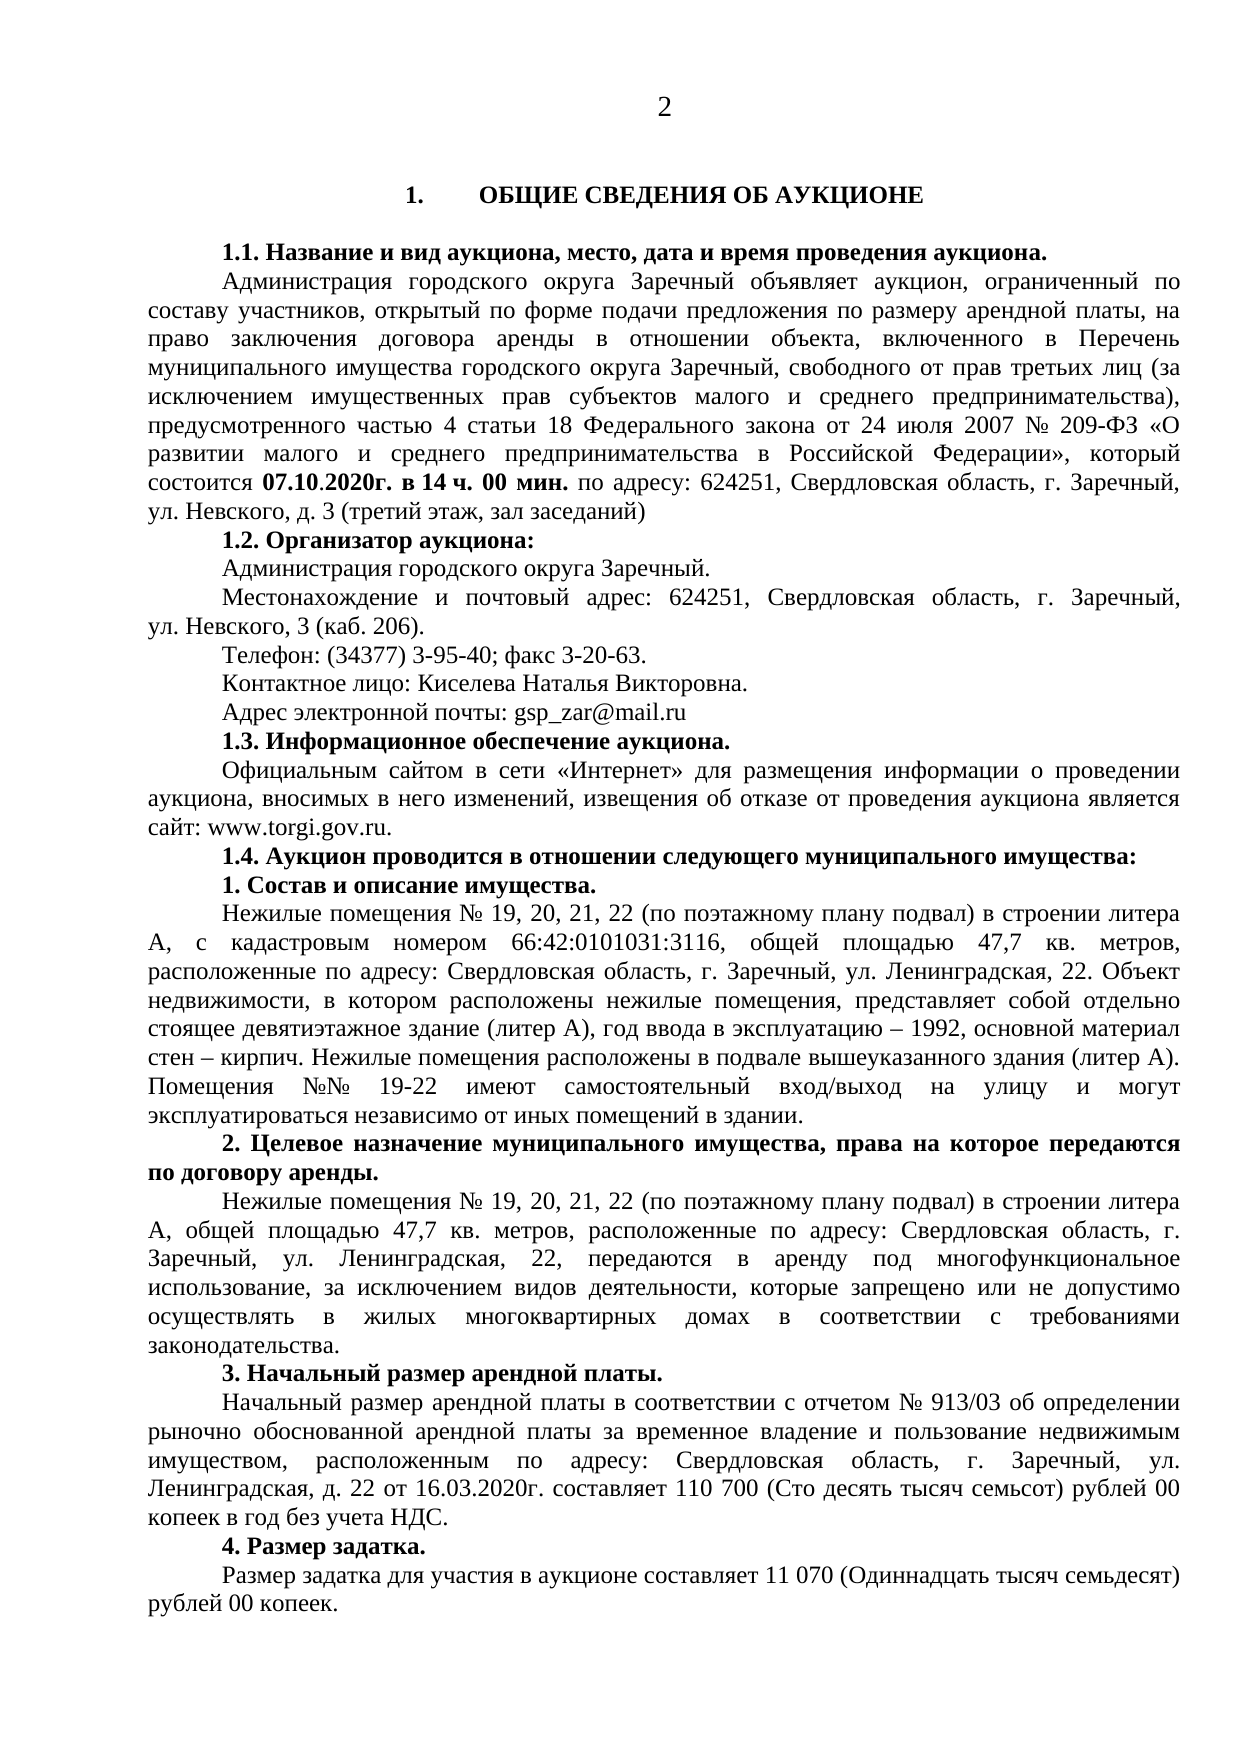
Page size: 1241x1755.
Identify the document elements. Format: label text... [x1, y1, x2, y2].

text 4. Размер задатка. [148, 1531, 1181, 1560]
text Телефон: (34377) 3-95-40; факс 3-20-63. [148, 640, 1181, 668]
text 1.3. Информационное обеспечение аукциона. [148, 726, 1181, 755]
text 1.2. Организатор аукциона: [148, 525, 1181, 553]
text 1.4. Аукцион проводится в отношении следующего муниципального имущества: [148, 841, 1181, 870]
text Администрация городского округа Заречный объявляет аукцион, ограниченный по составу участников, открытый по форме подачи предложения по размеру арендной платы, на право заключения договора аренды в отношении объекта, включенного в Перечень муниципального имущества городского округа Заречный, свободного от прав третьих лиц (за исключением имущественных прав субъектов малого и среднего предпринимательства), предусмотренного частью 4 статьи 18 Федерального закона от 24 июля 2007 № 209-ФЗ «О развитии малого и среднего предпринимательства в Российской Федерации», который состоится 07.10.2020г. в 14 ч. 00 мин. по адресу: 624251, Свердловская область, г. Заречный, ул. Невского, д. 3 (третий этаж, зал заседаний) [148, 266, 1181, 525]
text Размер задатка для участия в аукционе составляет 11 070 (Одиннадцать тысяч семьдесят) рублей 00 копеек. [148, 1560, 1181, 1617]
text 1. Состав и описание имущества. [148, 870, 1181, 898]
list ОБЩИЕ СВЕДЕНИЯ ОБ АУКЦИОНЕ [148, 180, 1181, 208]
text 3. Начальный размер арендной платы. [148, 1358, 1181, 1387]
text Нежилые помещения № 19, 20, 21, 22 (по поэтажному плану подвал) в строении литера А, с кадастровым номером 66:42:0101031:3116, общей площадью 47,7 кв. метров, расположенные по адресу: Свердловская область, г. Заречный, ул. Ленинградская, 22. Объект недвижимости, в котором расположены нежилые помещения, представляет собой отдельно стоящее девятиэтажное здание (литер А), год ввода в эксплуатацию – 1992, основной материал стен – кирпич. Нежилые помещения расположены в подвале вышеуказанного здания (литер А). Помещения №№ 19-22 имеют самостоятельный вход/выход на улицу и могут эксплуатироваться независимо от иных помещений в здании. [148, 898, 1181, 1128]
text Администрация городского округа Заречный. [148, 553, 1181, 582]
text Контактное лицо: Киселева Наталья Викторовна. [148, 668, 1181, 697]
text 2. Целевое назначение муниципального имущества, права на которое передаются по договору аренды. [148, 1128, 1181, 1186]
text Нежилые помещения № 19, 20, 21, 22 (по поэтажному плану подвал) в строении литера А, общей площадью 47,7 кв. метров, расположенные по адресу: Свердловская область, г. Заречный, ул. Ленинградская, 22, передаются в аренду под многофункциональное использование, за исключением видов деятельности, которые запрещено или не допустимо осуществлять в жилых многоквартирных домах в соответствии с требованиями законодательства. [148, 1186, 1181, 1358]
text Местонахождение и почтовый адрес: 624251, Свердловская область, г. Заречный, ул. Невского, 3 (каб. 206). [148, 582, 1181, 640]
text 1.1. Название и вид аукциона, место, дата и время проведения аукциона. [148, 237, 1181, 266]
text Адрес электронной почты: gsp_zar@mail.ru [148, 697, 1181, 726]
text Начальный размер арендной платы в соответствии с отчетом № 913/03 об определении рыночно обоснованной арендной платы за временное владение и пользование недвижимым имуществом, расположенным по адресу: Свердловская область, г. Заречный, ул. Ленинградская, д. 22 от 16.03.2020г. составляет 110 700 (Сто десять тысяч семьсот) рублей 00 копеек в год без учета НДС. [148, 1387, 1181, 1531]
text Официальным сайтом в сети «Интернет» для размещения информации о проведении аукциона, вносимых в него изменений, извещения об отказе от проведения аукциона является сайт: www.torgi.gov.ru. [148, 755, 1181, 841]
